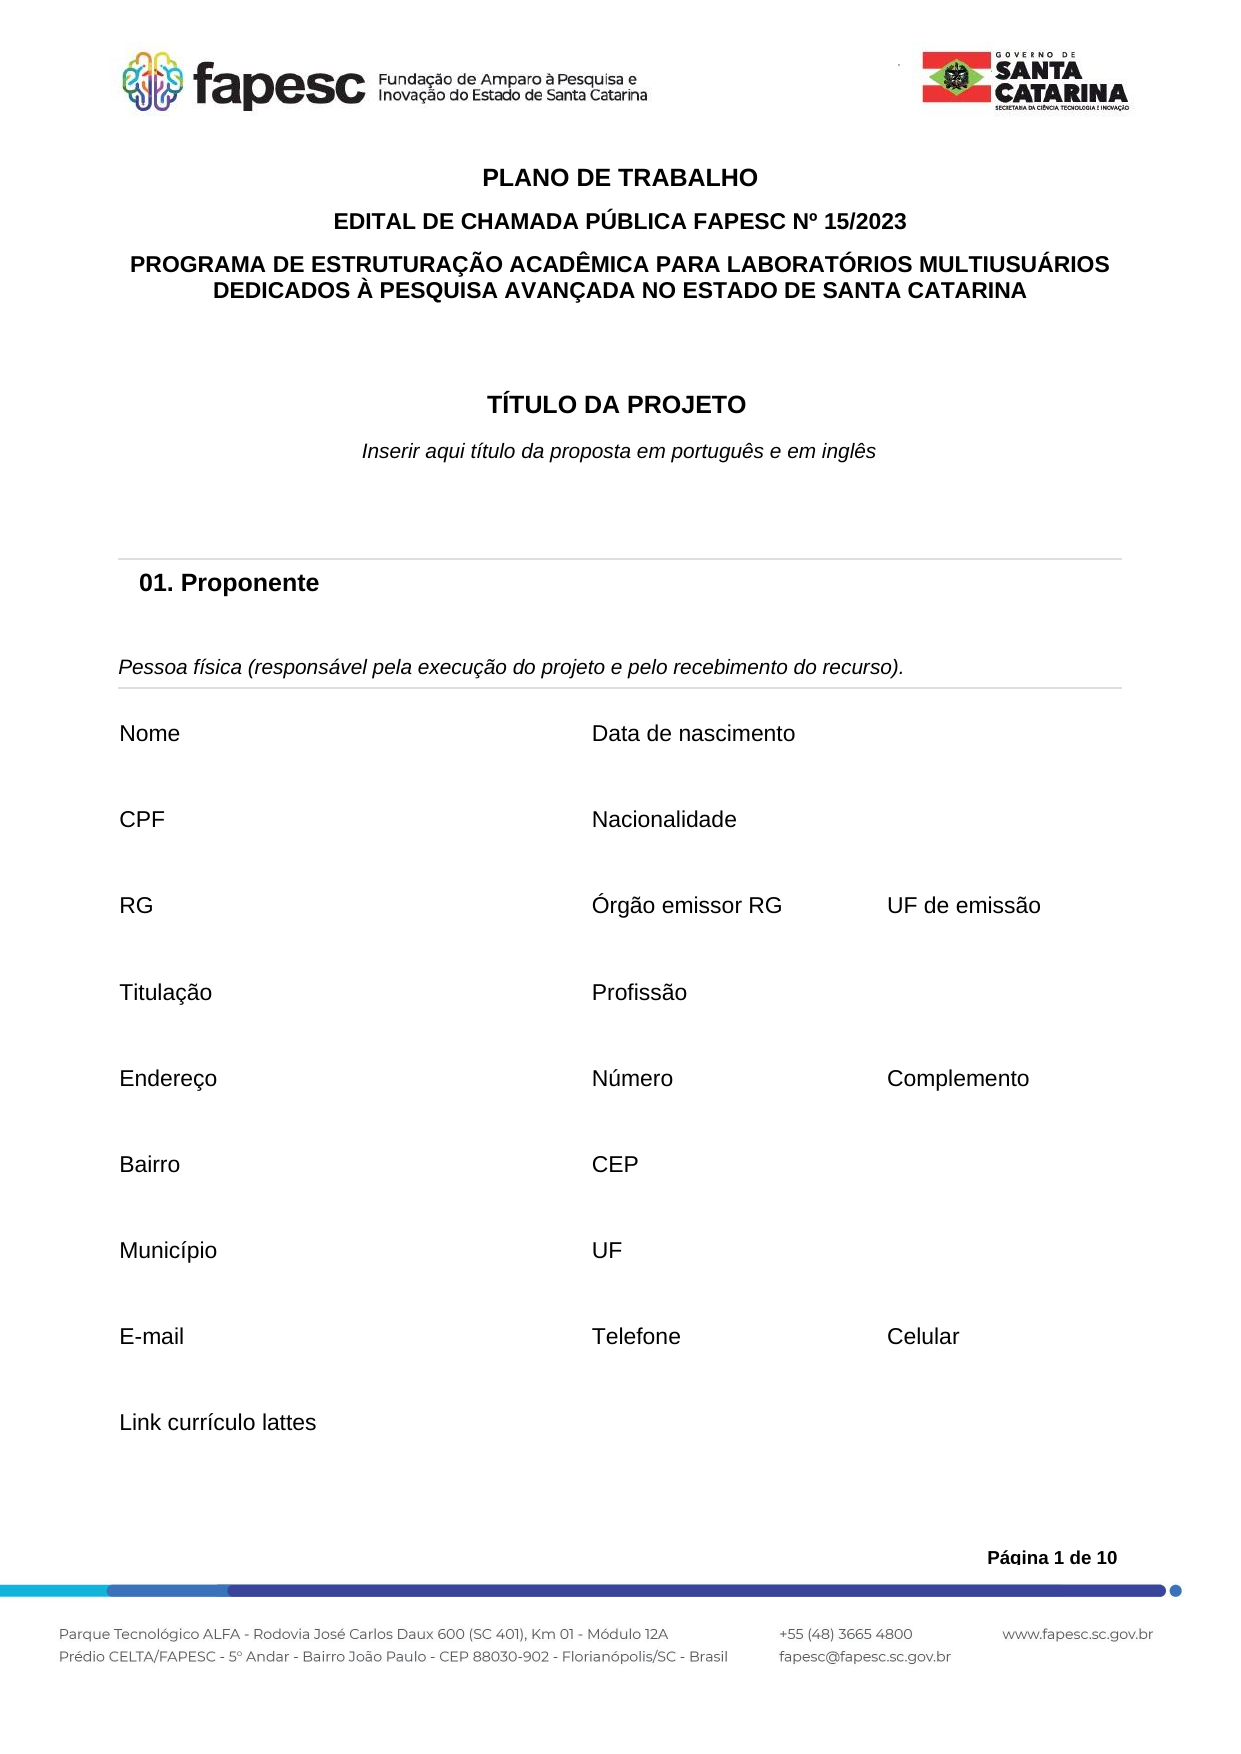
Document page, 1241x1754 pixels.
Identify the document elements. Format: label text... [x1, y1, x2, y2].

text PROGRAMA DE ESTRUTURAÇÃO ACADÊMICA PARA LABORATÓRIOS MULTIUSUÁRIOS DEDICADOS À PESQUISA AVANÇADA NO ESTADO DE SANTA CATARINA [118, 251, 1122, 304]
table_cell [591, 1108, 886, 1151]
table_cell Endereço [118, 1065, 591, 1108]
table_cell UF [591, 1237, 1122, 1280]
table_cell [118, 936, 591, 978]
table_cell [591, 1022, 1122, 1064]
table_cell [591, 850, 1122, 892]
text EDITAL DE CHAMADA PÚBLICA FAPESC Nº 15/2023 [118, 208, 1122, 234]
table_cell [118, 1108, 591, 1151]
table_cell [591, 764, 1122, 806]
table_cell Celular [886, 1323, 1122, 1495]
table_cell Bairro [118, 1151, 591, 1194]
table_cell Profissão [591, 979, 1122, 1022]
table_cell CEP [591, 1151, 1122, 1194]
table_cell Município [118, 1237, 591, 1280]
table_cell [591, 1194, 1122, 1237]
table_cell RG [118, 893, 591, 936]
table_cell [118, 1194, 591, 1237]
text TÍTULO DA PROJETO [118, 390, 1122, 418]
text 01. Proponente [118, 560, 1122, 597]
text PLANO DE TRABALHO [118, 162, 1122, 191]
table_cell Telefone [591, 1323, 886, 1495]
table_cell E-mail Link currículo lattes [118, 1323, 591, 1495]
table_cell Titulação [118, 979, 591, 1022]
table_cell UF de emissão [886, 893, 1122, 936]
table_header Nome [118, 720, 591, 763]
table_cell Órgão emissor RG [591, 893, 886, 936]
table_cell CPF [118, 806, 591, 849]
table_cell Nacionalidade [591, 806, 1122, 849]
table_cell [118, 1022, 591, 1064]
table_cell [886, 936, 1122, 978]
table_cell [118, 1280, 591, 1323]
table_cell [591, 936, 886, 978]
table_cell Complemento [886, 1065, 1122, 1108]
text Pessoa física (responsável pela execução do projeto e pelo recebimento do recurso). [118, 644, 1122, 687]
text Inserir aqui título da proposta em português e em inglês [118, 439, 1122, 463]
table_cell Número [591, 1065, 886, 1108]
table_cell [591, 1280, 1122, 1323]
table_cell [886, 1108, 1122, 1151]
table_header Data de nascimento [591, 720, 1122, 763]
table_cell [118, 850, 591, 892]
table_cell [118, 764, 591, 806]
